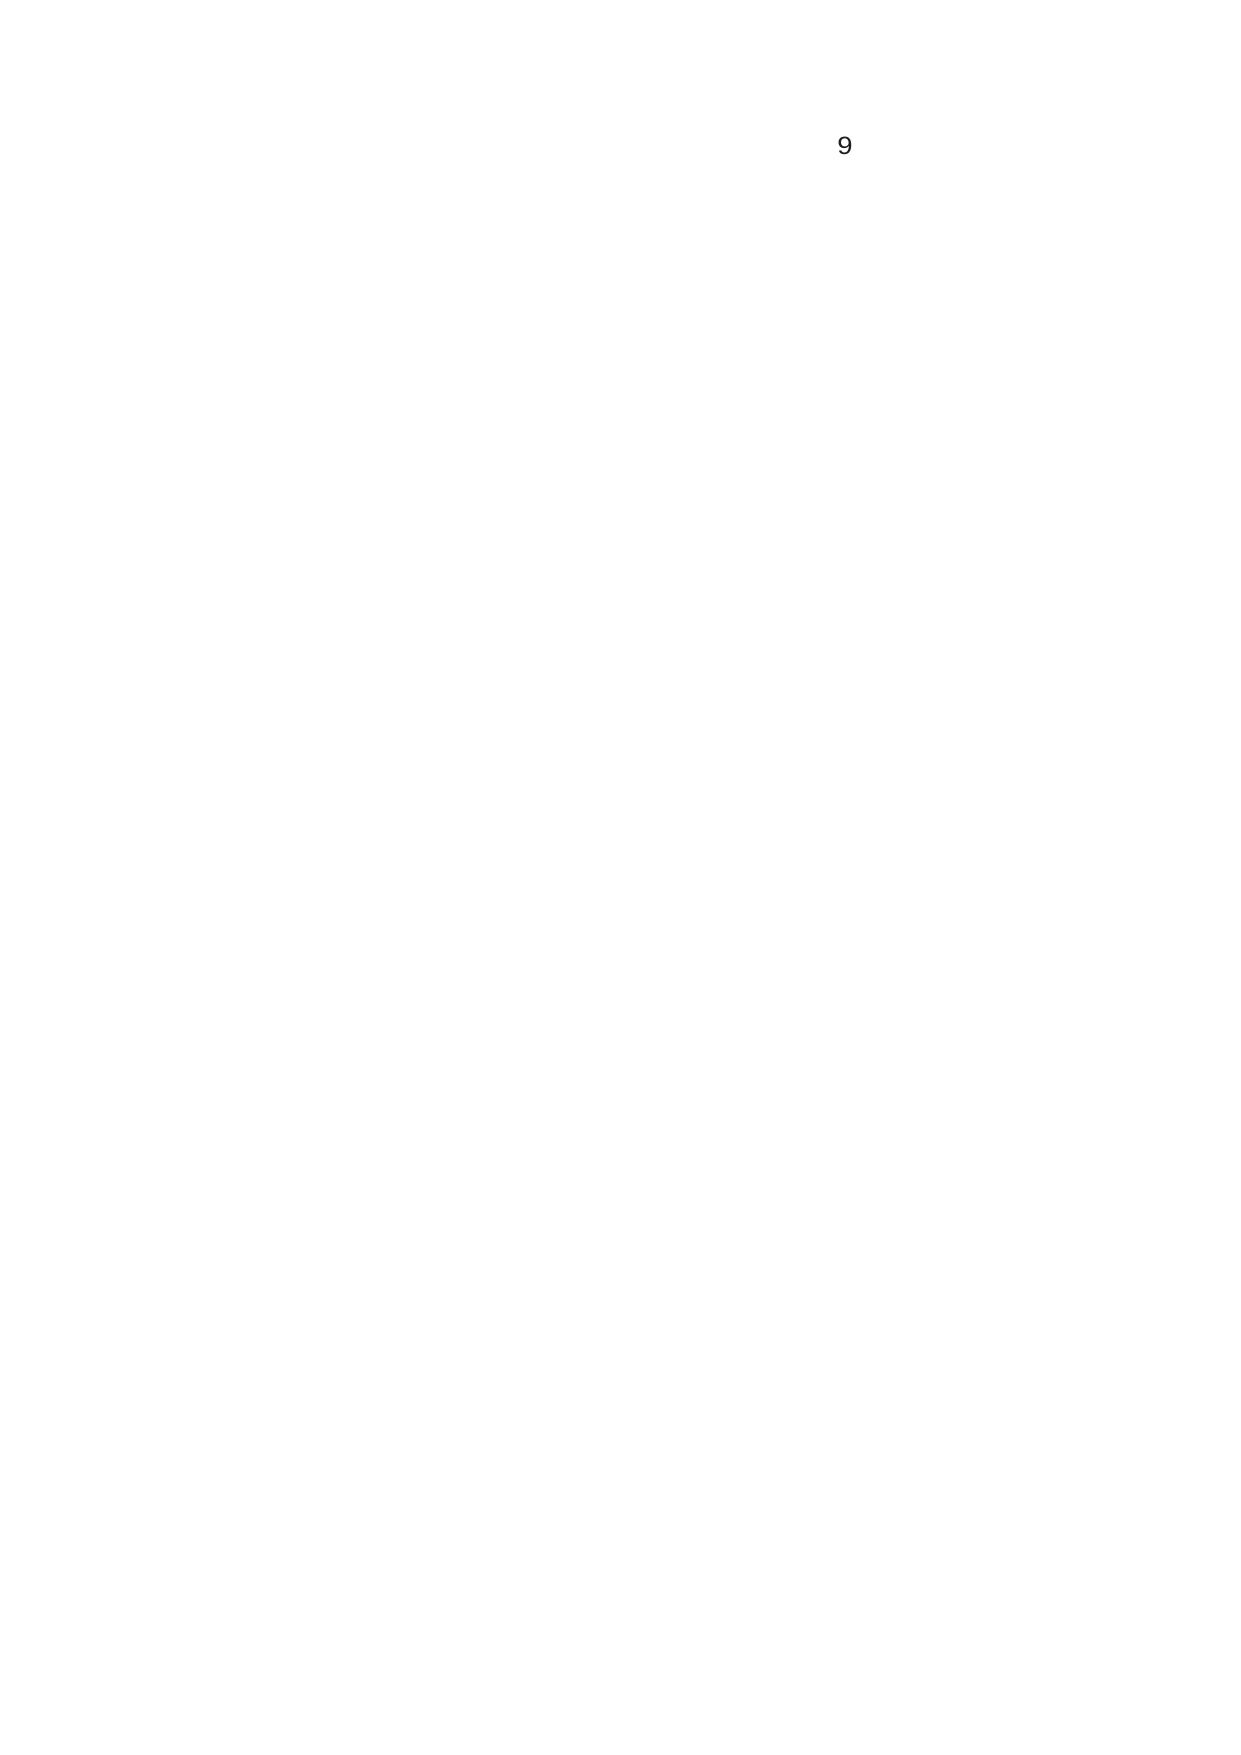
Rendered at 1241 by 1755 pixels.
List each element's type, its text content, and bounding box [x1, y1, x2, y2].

subtitle 9 [0, 131, 853, 160]
